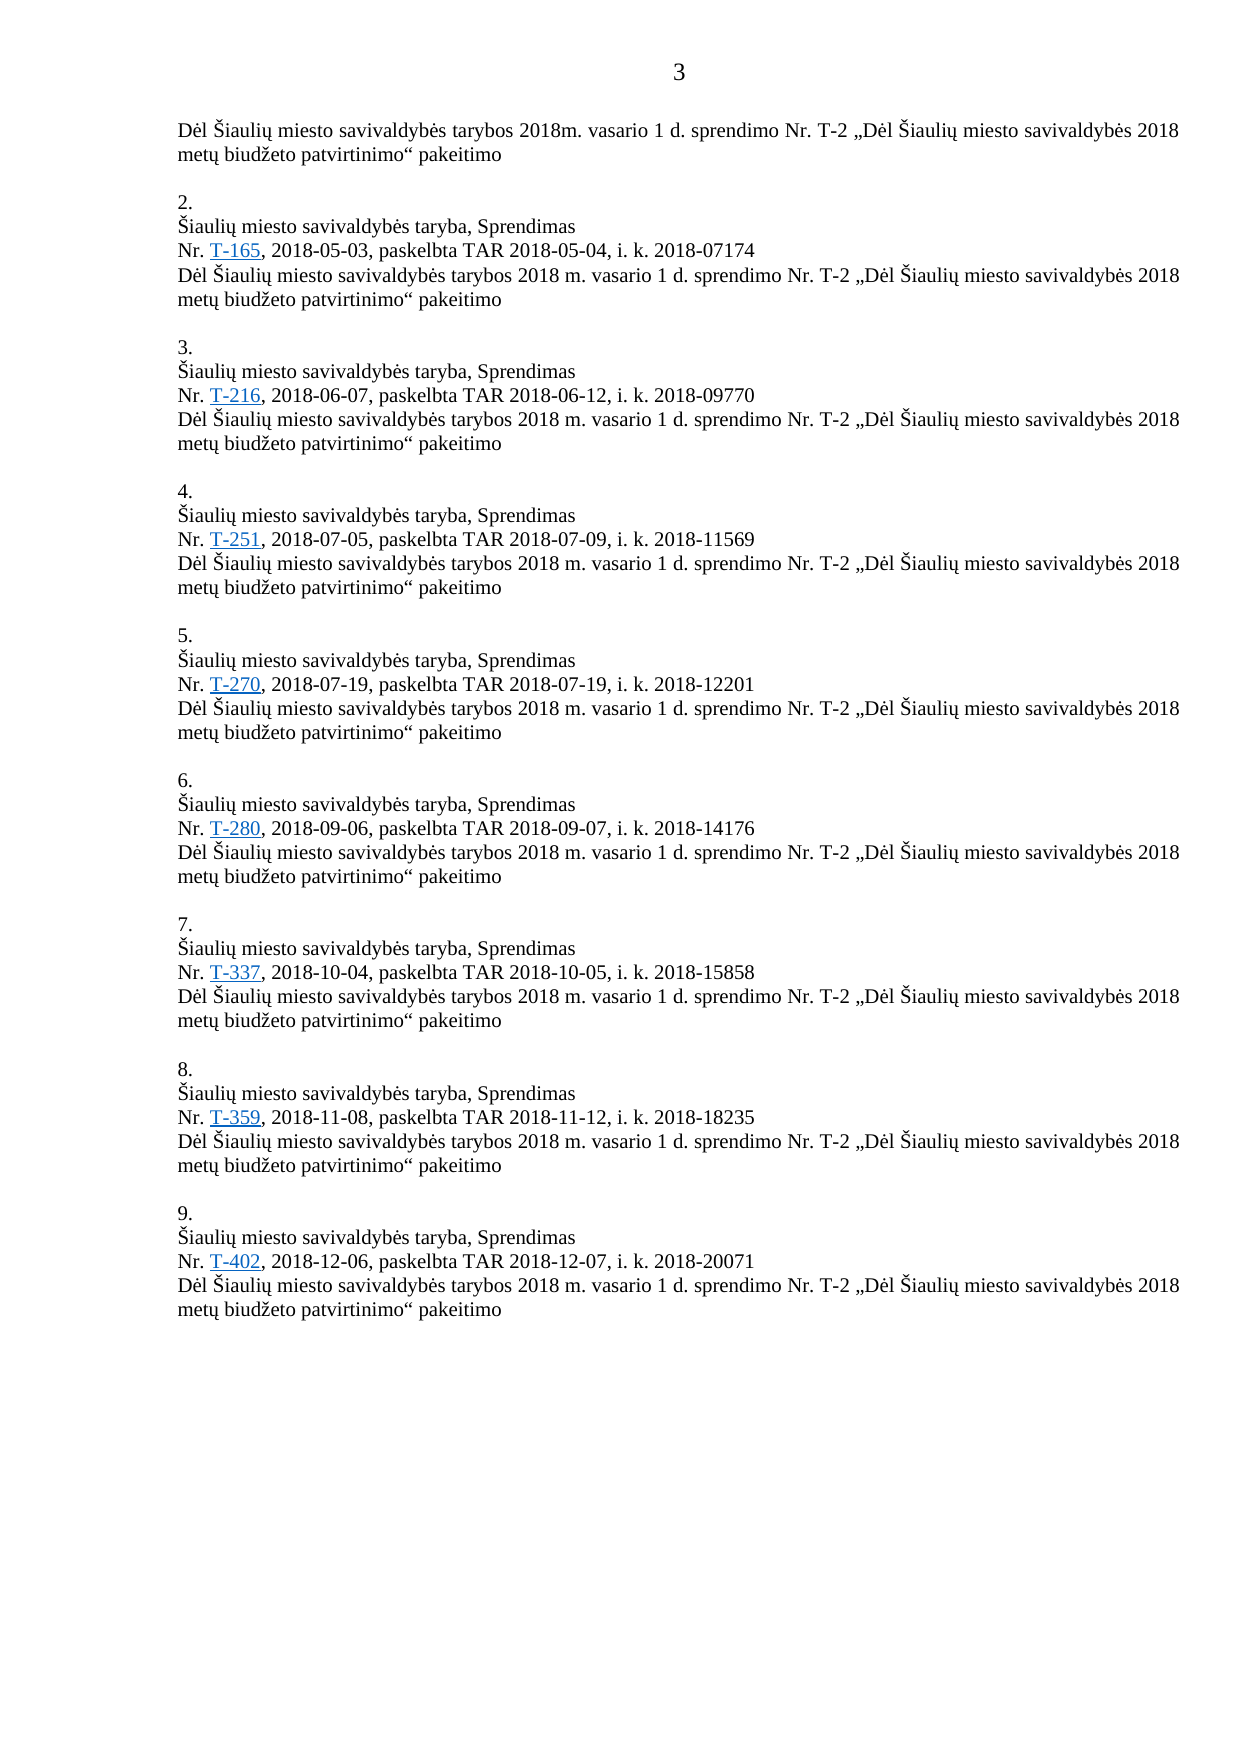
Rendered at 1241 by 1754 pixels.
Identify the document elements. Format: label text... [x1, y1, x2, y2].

text Dėl Šiaulių miesto savivaldybės tarybos 2018 m. vasario 1 d. sprendimo Nr. T-2 „Dėl Šiaulių miesto savivaldybės 2018 metų biudžeto patvirtinimo“ pakeitimo [177, 984, 1181, 1032]
text Dėl Šiaulių miesto savivaldybės tarybos 2018 m. vasario 1 d. sprendimo Nr. T-2 „Dėl Šiaulių miesto savivaldybės 2018 metų biudžeto patvirtinimo“ pakeitimo [177, 696, 1181, 744]
text 6. [177, 768, 1181, 792]
text Šiaulių miesto savivaldybės taryba, Sprendimas [177, 1225, 1181, 1249]
text Dėl Šiaulių miesto savivaldybės tarybos 2018 m. vasario 1 d. sprendimo Nr. T-2 „Dėl Šiaulių miesto savivaldybės 2018 metų biudžeto patvirtinimo“ pakeitimo [177, 1273, 1181, 1321]
text Šiaulių miesto savivaldybės taryba, Sprendimas [177, 214, 1181, 238]
text Šiaulių miesto savivaldybės taryba, Sprendimas [177, 647, 1181, 672]
text Nr. T-251, 2018-07-05, paskelbta TAR 2018-07-09, i. k. 2018-11569 [177, 527, 1181, 551]
text 5. [177, 623, 1181, 647]
text Šiaulių miesto savivaldybės taryba, Sprendimas [177, 936, 1181, 960]
text Nr. T-165, 2018-05-03, paskelbta TAR 2018-05-04, i. k. 2018-07174 [177, 238, 1181, 262]
text 7. [177, 912, 1181, 936]
text Šiaulių miesto savivaldybės taryba, Sprendimas [177, 359, 1181, 383]
text 2. [177, 190, 1181, 214]
text Dėl Šiaulių miesto savivaldybės tarybos 2018 m. vasario 1 d. sprendimo Nr. T-2 „Dėl Šiaulių miesto savivaldybės 2018 metų biudžeto patvirtinimo“ pakeitimo [177, 262, 1181, 311]
text Dėl Šiaulių miesto savivaldybės tarybos 2018 m. vasario 1 d. sprendimo Nr. T-2 „Dėl Šiaulių miesto savivaldybės 2018 metų biudžeto patvirtinimo“ pakeitimo [177, 407, 1181, 455]
text Nr. T-337, 2018-10-04, paskelbta TAR 2018-10-05, i. k. 2018-15858 [177, 960, 1181, 984]
text Nr. T-280, 2018-09-06, paskelbta TAR 2018-09-07, i. k. 2018-14176 [177, 816, 1181, 840]
text Dėl Šiaulių miesto savivaldybės tarybos 2018m. vasario 1 d. sprendimo Nr. T-2 „Dėl Šiaulių miesto savivaldybės 2018 metų biudžeto patvirtinimo“ pakeitimo [177, 118, 1181, 166]
text Šiaulių miesto savivaldybės taryba, Sprendimas [177, 503, 1181, 527]
text Dėl Šiaulių miesto savivaldybės tarybos 2018 m. vasario 1 d. sprendimo Nr. T-2 „Dėl Šiaulių miesto savivaldybės 2018 metų biudžeto patvirtinimo“ pakeitimo [177, 840, 1181, 888]
text Dėl Šiaulių miesto savivaldybės tarybos 2018 m. vasario 1 d. sprendimo Nr. T-2 „Dėl Šiaulių miesto savivaldybės 2018 metų biudžeto patvirtinimo“ pakeitimo [177, 551, 1181, 599]
text 8. [177, 1057, 1181, 1081]
text Nr. T-216, 2018-06-07, paskelbta TAR 2018-06-12, i. k. 2018-09770 [177, 383, 1181, 407]
text Dėl Šiaulių miesto savivaldybės tarybos 2018 m. vasario 1 d. sprendimo Nr. T-2 „Dėl Šiaulių miesto savivaldybės 2018 metų biudžeto patvirtinimo“ pakeitimo [177, 1129, 1181, 1177]
text Šiaulių miesto savivaldybės taryba, Sprendimas [177, 1081, 1181, 1105]
text 4. [177, 479, 1181, 503]
text 9. [177, 1201, 1181, 1225]
text Šiaulių miesto savivaldybės taryba, Sprendimas [177, 792, 1181, 816]
text Nr. T-359, 2018-11-08, paskelbta TAR 2018-11-12, i. k. 2018-18235 [177, 1105, 1181, 1129]
text Nr. T-270, 2018-07-19, paskelbta TAR 2018-07-19, i. k. 2018-12201 [177, 672, 1181, 696]
text 3. [177, 335, 1181, 359]
text Nr. T-402, 2018-12-06, paskelbta TAR 2018-12-07, i. k. 2018-20071 [177, 1249, 1181, 1273]
